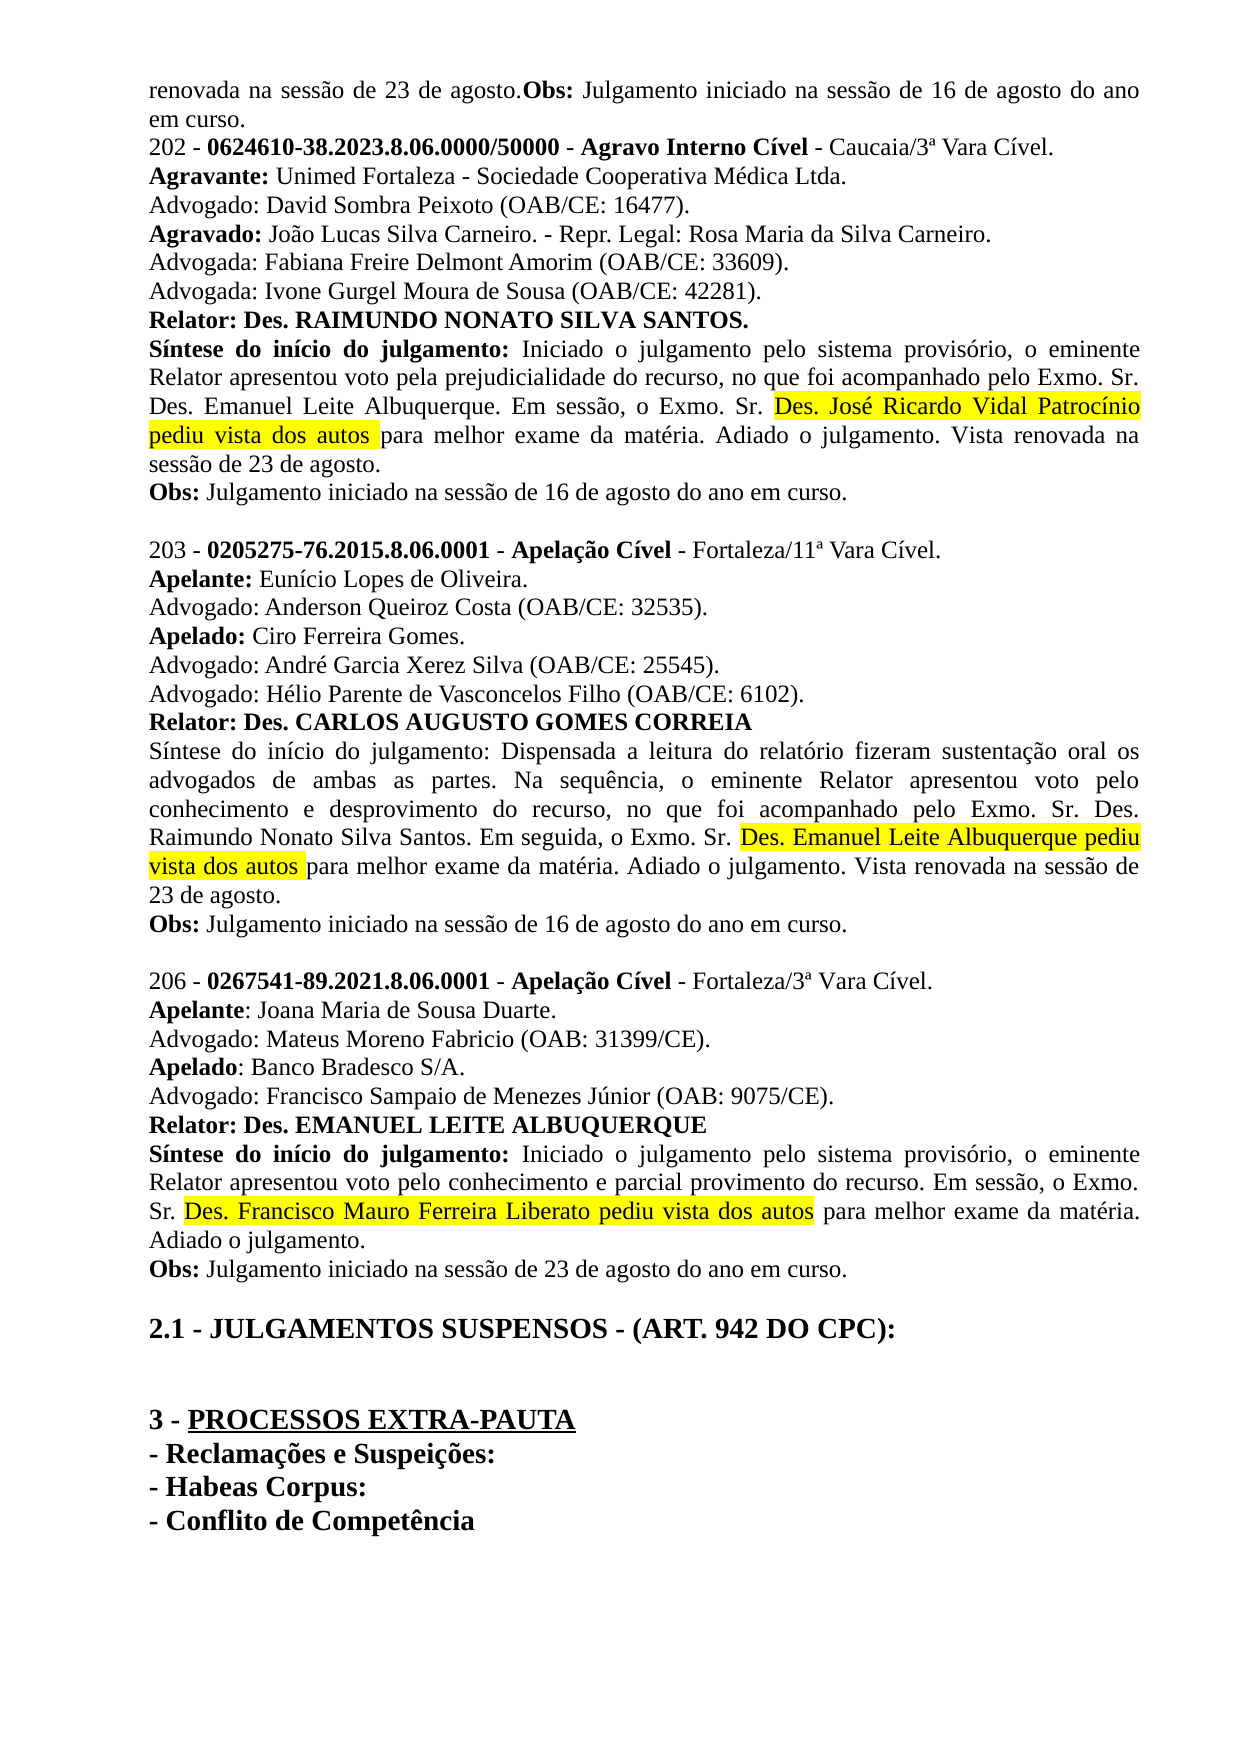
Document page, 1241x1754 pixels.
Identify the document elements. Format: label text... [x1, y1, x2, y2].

text 202 - 0624610-38.2023.8.06.0000/50000 - Agravo Interno Cível - Caucaia/3ª Vara Cível. [148, 132, 1141, 161]
text Advogado: Mateus Moreno Fabricio (OAB: 31399/CE). [148, 1024, 1141, 1052]
text Advogado: Francisco Sampaio de Menezes Júnior (OAB: 9075/CE). [148, 1081, 1141, 1110]
text Advogado: Hélio Parente de Vasconcelos Filho (OAB/CE: 6102). [148, 679, 1141, 707]
text Síntese do início do julgamento: Iniciado o julgamento pelo sistema provisório, o eminente Relator apresentou voto pelo conhecimento e parcial provimento do recurso. Em sessão, o Exmo. Sr. Des. Francisco Mauro Ferreira Liberato pediu vista dos autos para melhor exame da matéria. Adiado o julgamento. [148, 1139, 1141, 1254]
text Relator: Des. RAIMUNDO NONATO SILVA SANTOS. [148, 305, 1141, 334]
text Síntese do início do julgamento: Iniciado o julgamento pelo sistema provisório, o eminente Relator apresentou voto pela prejudicialidade do recurso, no que foi acompanhado pelo Exmo. Sr. Des. Emanuel Leite Albuquerque. Em sessão, o Exmo. Sr. Des. José Ricardo Vidal Patrocínio pediu vista dos autos para melhor exame da matéria. Adiado o julgamento. Vista renovada na sessão de 23 de agosto. [148, 334, 1141, 477]
text Advogada: Fabiana Freire Delmont Amorim (OAB/CE: 33609). [148, 247, 1141, 276]
text 206 - 0267541-89.2021.8.06.0001 - Apelação Cível - Fortaleza/3ª Vara Cível. [148, 966, 1141, 995]
text - Habeas Corpus: [148, 1469, 1141, 1503]
text Apelante: Eunício Lopes de Oliveira. [148, 564, 1141, 592]
text Advogado: Anderson Queiroz Costa (OAB/CE: 32535). [148, 592, 1141, 621]
text Agravado: João Lucas Silva Carneiro. - Repr. Legal: Rosa Maria da Silva Carneiro. [148, 219, 1141, 247]
text Síntese do início do julgamento: Dispensada a leitura do relatório fizeram sustentação oral os advogados de ambas as partes. Na sequência, o eminente Relator apresentou voto pelo conhecimento e desprovimento do recurso, no que foi acompanhado pelo Exmo. Sr. Des. Raimundo Nonato Silva Santos. Em seguida, o Exmo. Sr. Des. Emanuel Leite Albuquerque pediu vista dos autos para melhor exame da matéria. Adiado o julgamento. Vista renovada na sessão de 23 de agosto. [148, 736, 1141, 909]
text renovada na sessão de 23 de agosto.Obs: Julgamento iniciado na sessão de 16 de agosto do ano em curso. [148, 75, 1141, 132]
text Advogada: Ivone Gurgel Moura de Sousa (OAB/CE: 42281). [148, 276, 1141, 305]
text Apelado: Banco Bradesco S/A. [148, 1052, 1141, 1081]
text Advogado: David Sombra Peixoto (OAB/CE: 16477). [148, 190, 1141, 219]
text - Conflito de Competência [148, 1503, 1141, 1536]
text Obs: Julgamento iniciado na sessão de 16 de agosto do ano em curso. [148, 909, 1141, 937]
text 2.1 - JULGAMENTOS SUSPENSOS - (ART. 942 DO CPC): [148, 1311, 1141, 1345]
text 3 - PROCESSOS EXTRA-PAUTA [148, 1402, 1141, 1436]
text Advogado: André Garcia Xerez Silva (OAB/CE: 25545). [148, 650, 1141, 679]
text Relator: Des. CARLOS AUGUSTO GOMES CORREIA [148, 707, 1141, 736]
text Apelante: Joana Maria de Sousa Duarte. [148, 995, 1141, 1024]
text Obs: Julgamento iniciado na sessão de 23 de agosto do ano em curso. [148, 1254, 1141, 1282]
text - Reclamações e Suspeições: [148, 1436, 1141, 1469]
text Apelado: Ciro Ferreira Gomes. [148, 621, 1141, 650]
text Relator: Des. EMANUEL LEITE ALBUQUERQUE [148, 1110, 1141, 1139]
text 203 - 0205275-76.2015.8.06.0001 - Apelação Cível - Fortaleza/11ª Vara Cível. [148, 535, 1141, 564]
text Obs: Julgamento iniciado na sessão de 16 de agosto do ano em curso. [148, 477, 1141, 506]
text Agravante: Unimed Fortaleza - Sociedade Cooperativa Médica Ltda. [148, 161, 1141, 190]
